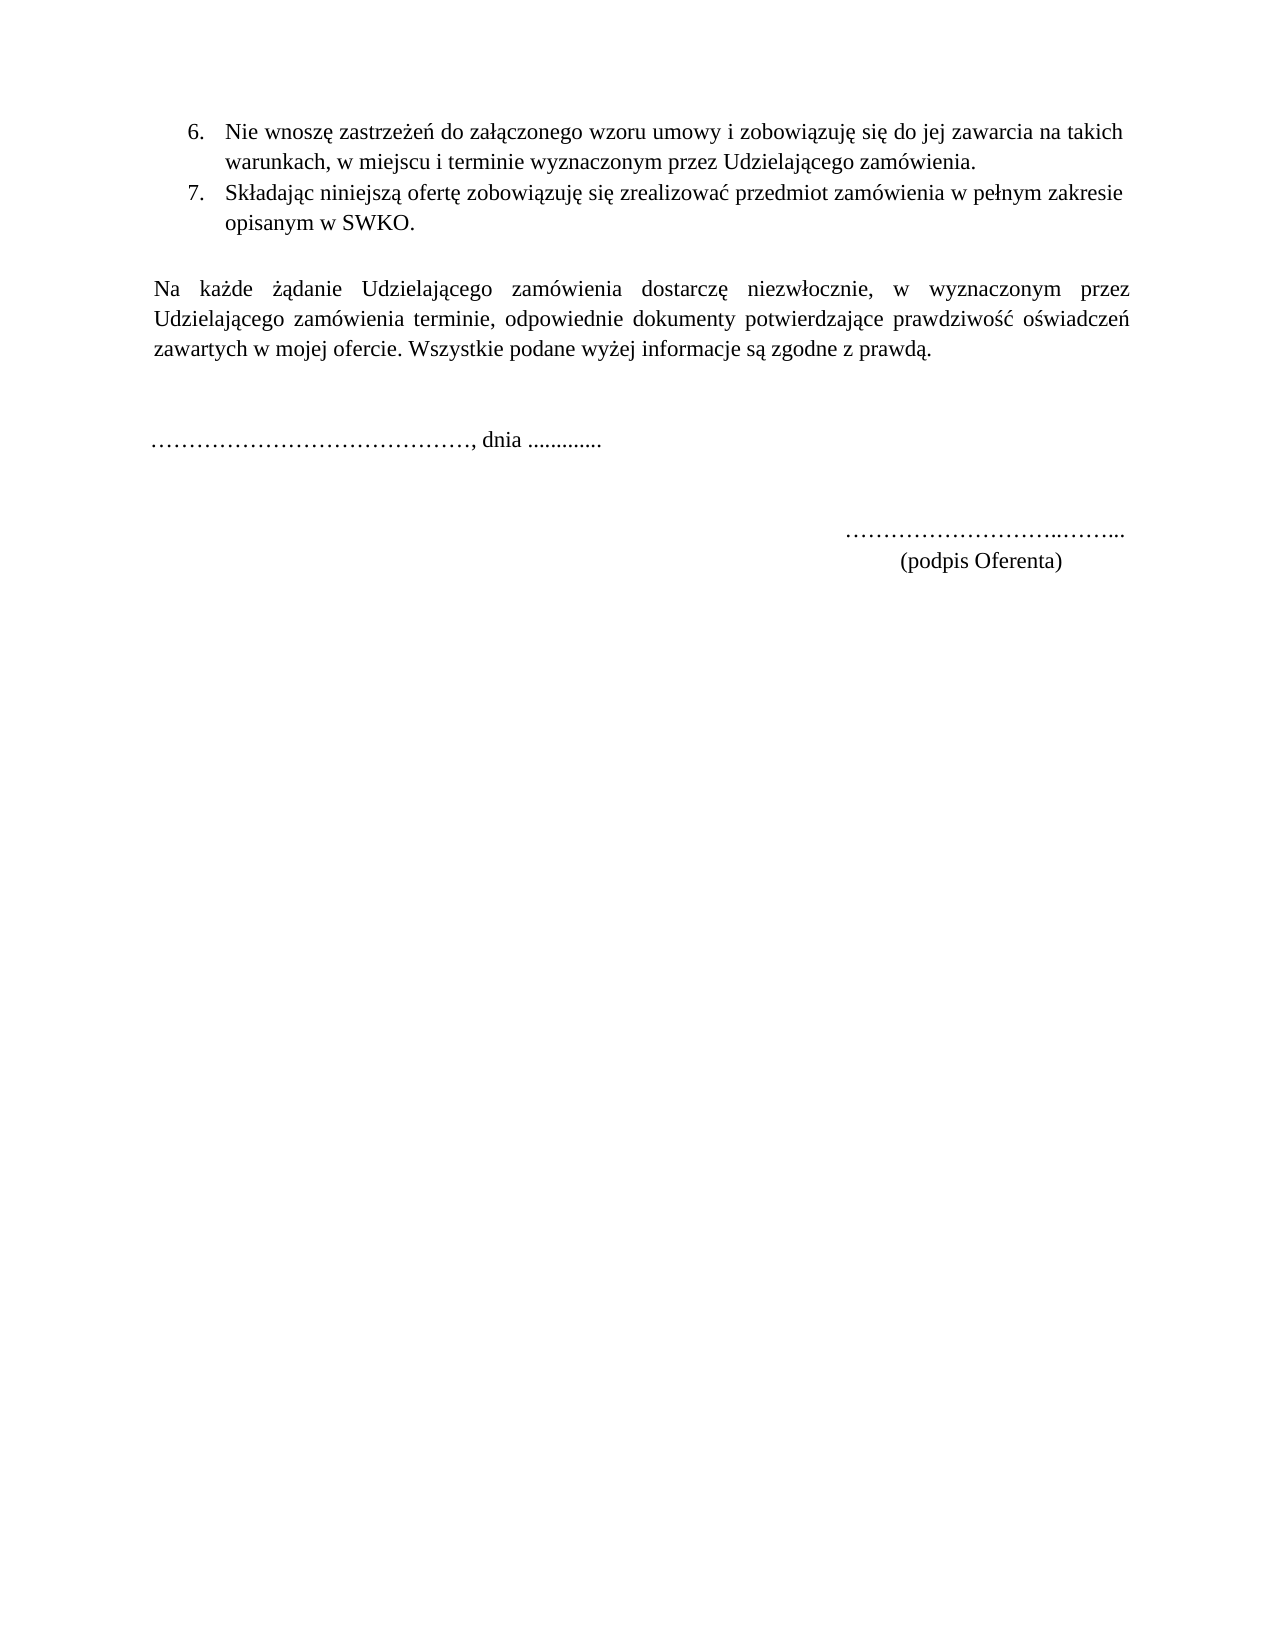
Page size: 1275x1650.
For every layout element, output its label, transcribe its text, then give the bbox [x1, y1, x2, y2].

list Składając niniejszą ofertę zobowiązuję się zrealizować przedmiot zamówienia w pełnym zakresie opisanym w SWKO. [187, 178, 1125, 235]
list Nie wnoszę zastrzeżeń do załączonego wzoru umowy i zobowiązuję się do jej zawarcia na takich warunkach, w miejscu i terminie wyznaczonym przez Udzielającego zamówienia. [187, 118, 1125, 175]
text ………………………..……... [150, 517, 1125, 543]
text Na każde żądanie Udzielającego zamówienia dostarczę niezwłocznie, w wyznaczonym przez Udzielającego zamówienia terminie, odpowiednie dokumenty potwierdzające prawdziwość oświadczeń zawartych w mojej ofercie. Wszystkie podane wyżej informacje są zgodne z prawdą. [153, 275, 1131, 362]
text ……………………………………, dnia ............. [150, 426, 1125, 452]
text (podpis Oferenta) [150, 547, 1125, 573]
